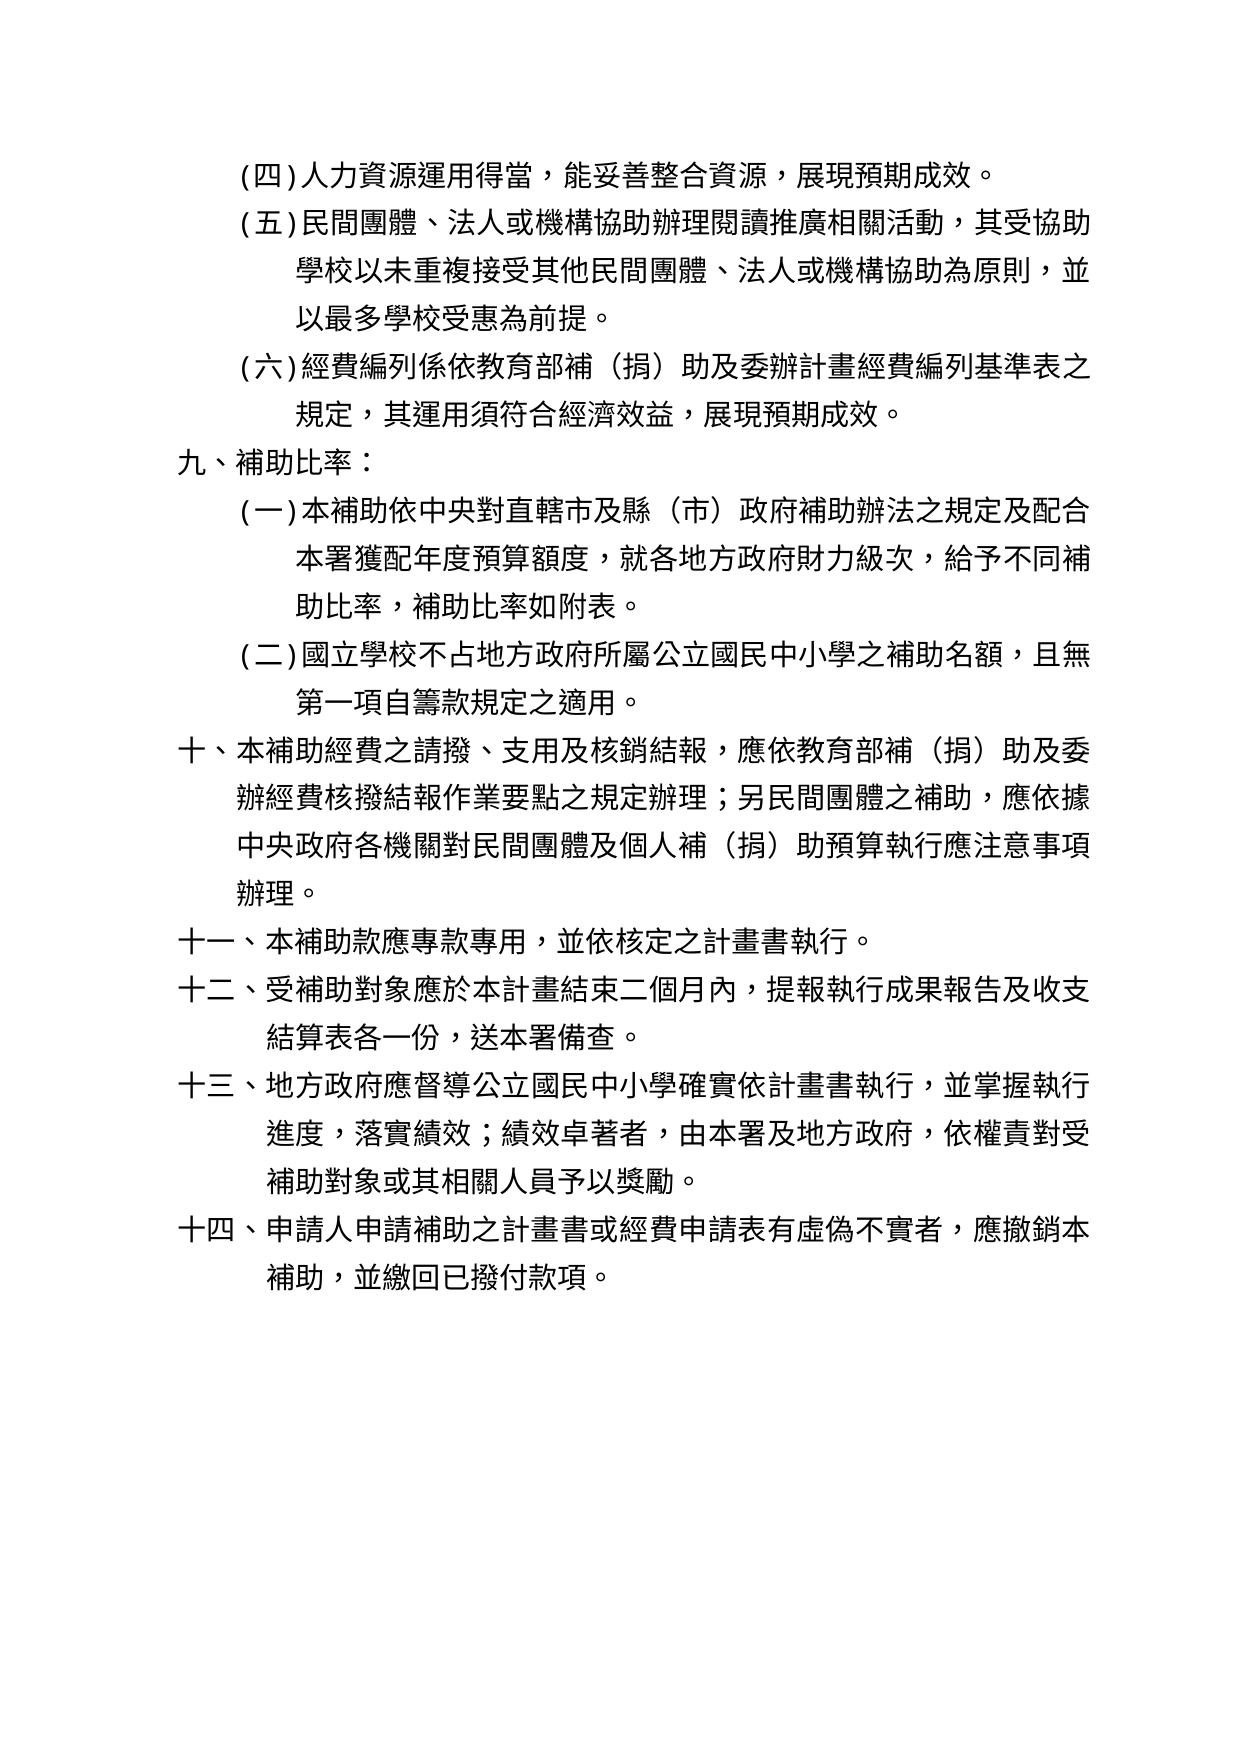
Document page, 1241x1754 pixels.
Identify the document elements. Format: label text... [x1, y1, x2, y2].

text (四)人力資源運用得當，能妥善整合資源，展現預期成效。 [236, 148, 1092, 196]
text 十三、地方政府應督導公立國民中小學確實依計畫書執行，並掌握執行進度，落實績效；績效卓著者，由本署及地方政府，依權責對受補助對象或其相關人員予以獎勵。 [177, 1058, 1092, 1202]
text (五)民間團體、法人或機構協助辦理閱讀推廣相關活動，其受協助學校以未重複接受其他民間團體、法人或機構協助為原則，並以最多學校受惠為前提。 [236, 196, 1092, 339]
text 十二、受補助對象應於本計畫結束二個月內，提報執行成果報告及收支結算表各一份，送本署備查。 [177, 962, 1092, 1058]
text 九、補助比率： [177, 435, 1092, 483]
text 十一、本補助款應專款專用，並依核定之計畫書執行。 [177, 914, 1092, 962]
text (六)經費編列係依教育部補（捐）助及委辦計畫經費編列基準表之規定，其運用須符合經濟效益，展現預期成效。 [236, 339, 1092, 435]
text 十四、申請人申請補助之計畫書或經費申請表有虛偽不實者，應撤銷本補助，並繳回已撥付款項。 [177, 1202, 1092, 1298]
text (二)國立學校不占地方政府所屬公立國民中小學之補助名額，且無第一項自籌款規定之適用。 [236, 627, 1092, 723]
text 十、本補助經費之請撥、支用及核銷結報，應依教育部補（捐）助及委辦經費核撥結報作業要點之規定辦理；另民間團體之補助，應依據中央政府各機關對民間團體及個人補（捐）助預算執行應注意事項辦理。 [177, 723, 1092, 914]
text (一)本補助依中央對直轄市及縣（市）政府補助辦法之規定及配合本署獲配年度預算額度，就各地方政府財力級次，給予不同補助比率，補助比率如附表。 [236, 483, 1092, 627]
